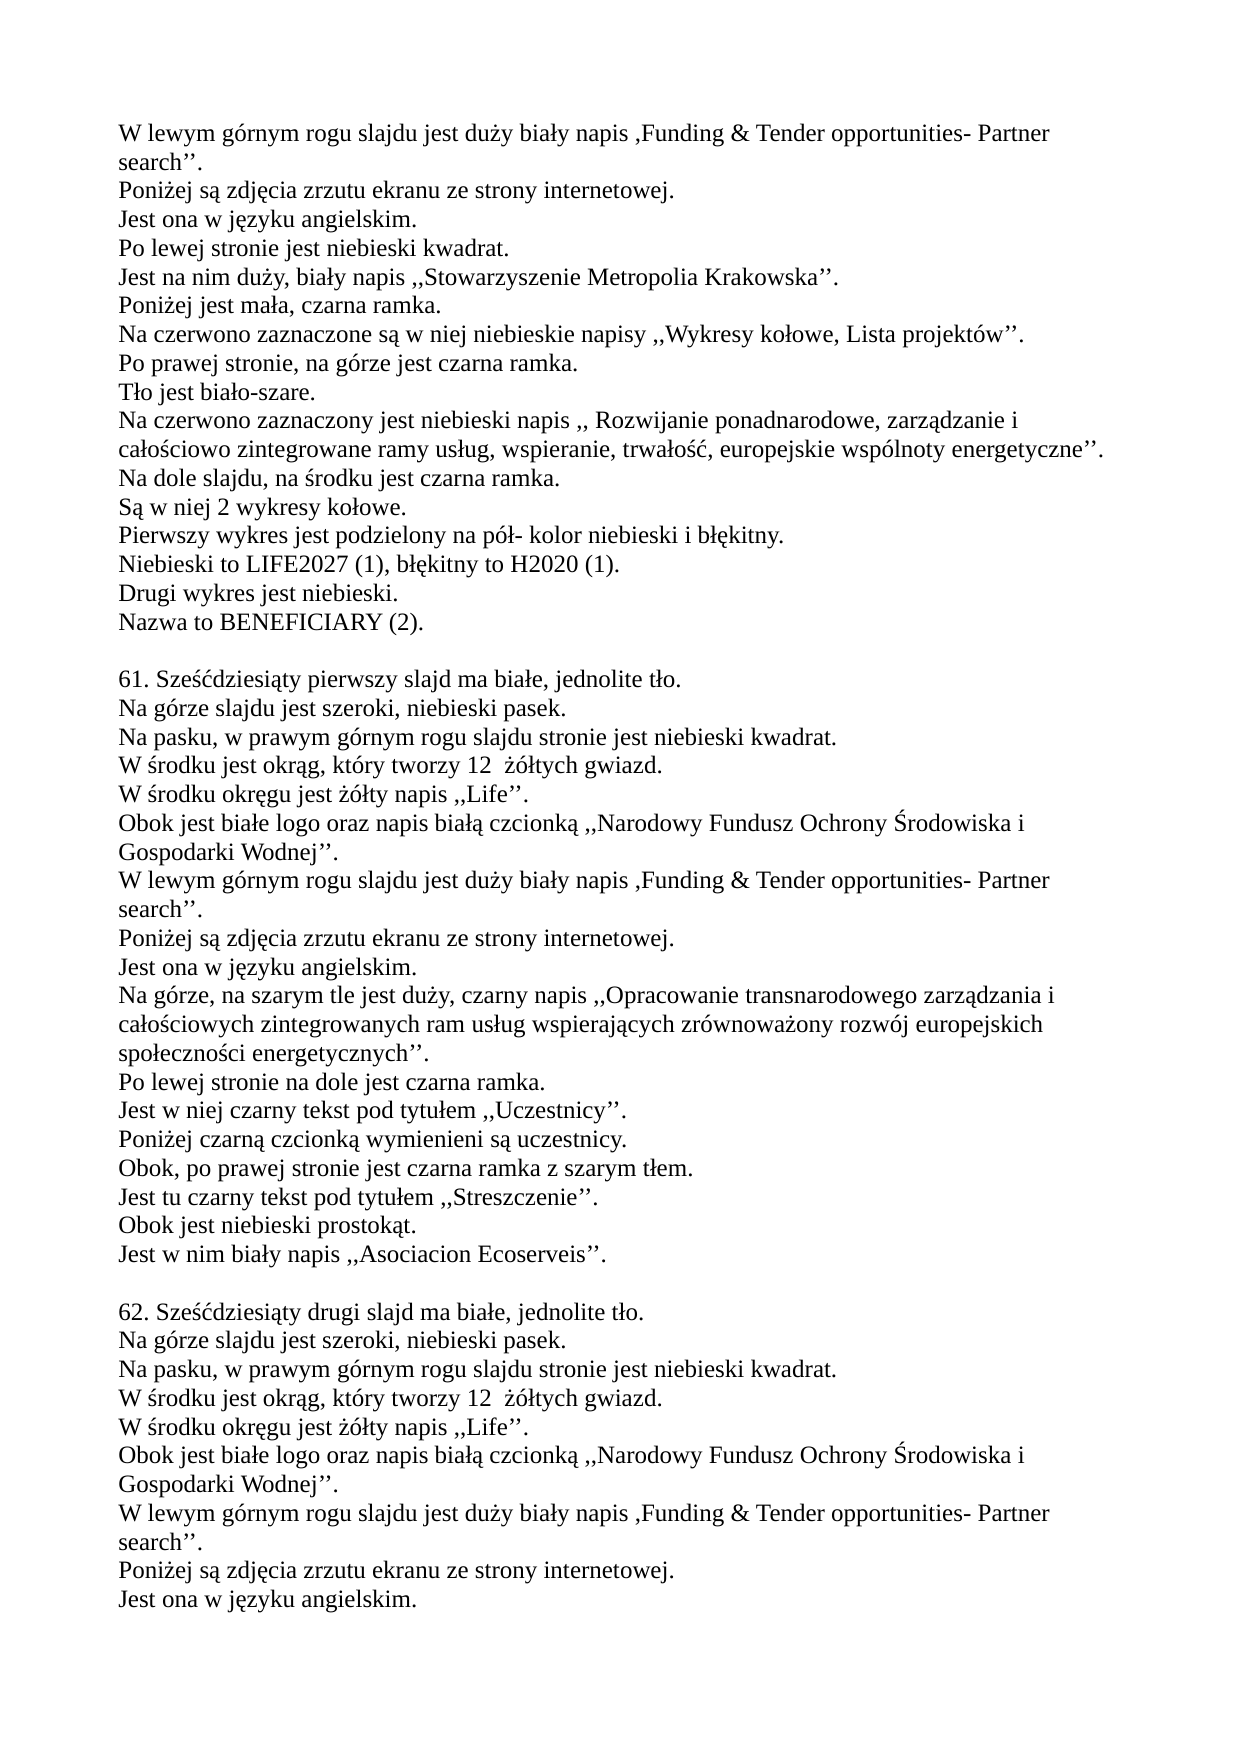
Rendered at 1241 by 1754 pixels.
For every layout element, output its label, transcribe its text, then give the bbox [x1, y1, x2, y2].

text W środku okręgu jest żółty napis ,,Life’’. [118, 1412, 1122, 1441]
text Poniżej są zdjęcia zrzutu ekranu ze strony internetowej. [118, 176, 1122, 204]
text Jest w niej czarny tekst pod tytułem ,,Uczestnicy’’. [118, 1096, 1122, 1124]
text Jest ona w języku angielskim. [118, 952, 1122, 981]
text Poniżej czarną czcionką wymienieni są uczestnicy. [118, 1124, 1122, 1153]
text Na czerwono zaznaczony jest niebieski napis ,, Rozwijanie ponadnarodowe, zarządzanie i całościowo zintegrowane ramy usług, wspieranie, trwałość, europejskie wspólnoty energetyczne’’. [118, 406, 1122, 463]
text Na górze, na szarym tle jest duży, czarny napis ,,Opracowanie transnarodowego zarządzania i całościowych zintegrowanych ram usług wspierających zrównoważony rozwój europejskich społeczności energetycznych’’. [118, 981, 1122, 1067]
text Są w niej 2 wykresy kołowe. [118, 492, 1122, 521]
text W lewym górnym rogu slajdu jest duży biały napis ,Funding & Tender opportunities- Partner search’’. [118, 866, 1122, 923]
text Na górze slajdu jest szeroki, niebieski pasek. [118, 1326, 1122, 1354]
text W lewym górnym rogu slajdu jest duży biały napis ,Funding & Tender opportunities- Partner search’’. [118, 118, 1122, 176]
text Jest ona w języku angielskim. [118, 204, 1122, 233]
text Na pasku, w prawym górnym rogu slajdu stronie jest niebieski kwadrat. [118, 1354, 1122, 1383]
text Jest na nim duży, biały napis ,,Stowarzyszenie Metropolia Krakowska’’. [118, 262, 1122, 291]
text W środku jest okrąg, który tworzy 12 żółtych gwiazd. [118, 1383, 1122, 1412]
text 61. Sześćdziesiąty pierwszy slajd ma białe, jednolite tło. [118, 664, 1122, 693]
text Nazwa to BENEFICIARY (2). [118, 607, 1122, 636]
text Jest ona w języku angielskim. [118, 1584, 1122, 1613]
text Na czerwono zaznaczone są w niej niebieskie napisy ,,Wykresy kołowe, Lista projektów’’. [118, 319, 1122, 348]
text Jest w nim biały napis ,,Asociacion Ecoserveis’’. [118, 1239, 1122, 1268]
text Po lewej stronie jest niebieski kwadrat. [118, 233, 1122, 262]
text Poniżej jest mała, czarna ramka. [118, 291, 1122, 319]
text Niebieski to LIFE2027 (1), błękitny to H2020 (1). [118, 549, 1122, 578]
text 62. Sześćdziesiąty drugi slajd ma białe, jednolite tło. [118, 1297, 1122, 1326]
text Poniżej są zdjęcia zrzutu ekranu ze strony internetowej. [118, 923, 1122, 952]
text Po prawej stronie, na górze jest czarna ramka. [118, 348, 1122, 377]
text Obok jest białe logo oraz napis białą czcionką ,,Narodowy Fundusz Ochrony Środowiska i Gospodarki Wodnej’’. [118, 1441, 1122, 1498]
text Na pasku, w prawym górnym rogu slajdu stronie jest niebieski kwadrat. [118, 722, 1122, 751]
text Obok jest białe logo oraz napis białą czcionką ,,Narodowy Fundusz Ochrony Środowiska i Gospodarki Wodnej’’. [118, 808, 1122, 866]
text Na górze slajdu jest szeroki, niebieski pasek. [118, 693, 1122, 722]
text Obok jest niebieski prostokąt. [118, 1211, 1122, 1239]
text Na dole slajdu, na środku jest czarna ramka. [118, 463, 1122, 492]
text Tło jest biało-szare. [118, 377, 1122, 406]
text Po lewej stronie na dole jest czarna ramka. [118, 1067, 1122, 1096]
text Obok, po prawej stronie jest czarna ramka z szarym tłem. [118, 1153, 1122, 1182]
text Poniżej są zdjęcia zrzutu ekranu ze strony internetowej. [118, 1556, 1122, 1584]
text Drugi wykres jest niebieski. [118, 578, 1122, 607]
text Pierwszy wykres jest podzielony na pół- kolor niebieski i błękitny. [118, 521, 1122, 549]
text W lewym górnym rogu slajdu jest duży biały napis ,Funding & Tender opportunities- Partner search’’. [118, 1498, 1122, 1556]
text W środku jest okrąg, który tworzy 12 żółtych gwiazd. [118, 751, 1122, 779]
text W środku okręgu jest żółty napis ,,Life’’. [118, 779, 1122, 808]
text Jest tu czarny tekst pod tytułem ,,Streszczenie’’. [118, 1182, 1122, 1211]
